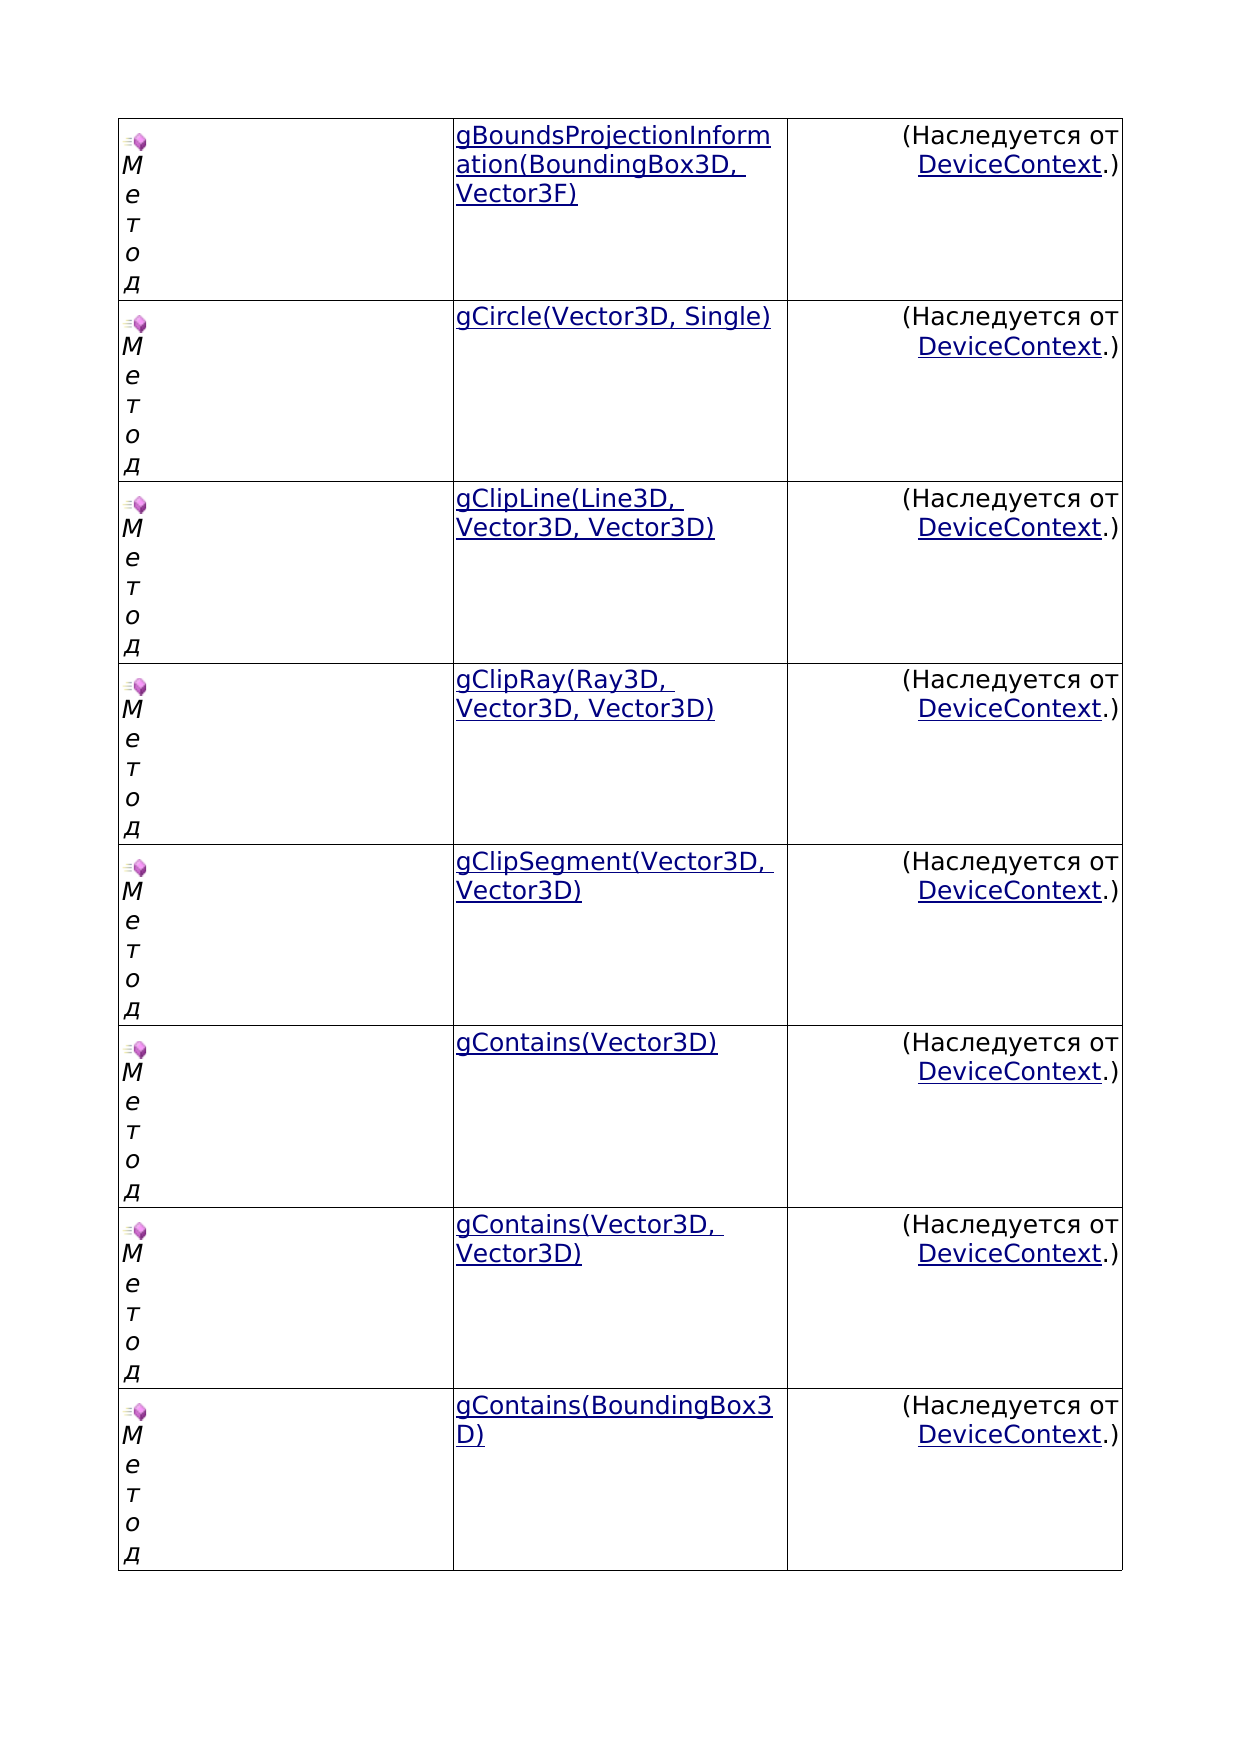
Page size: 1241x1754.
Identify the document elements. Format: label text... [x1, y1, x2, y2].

table_cell [119, 845, 453, 1025]
table_cell gContains(Vector3D) [454, 1026, 787, 1207]
table_cell [119, 1026, 453, 1207]
table_cell (Наследуется от DeviceContext.) [788, 301, 1122, 481]
table_cell [119, 301, 453, 481]
table_cell (Наследуется от DeviceContext.) [788, 1026, 1122, 1207]
table_cell (Наследуется от DeviceContext.) [788, 1208, 1122, 1388]
picture [121, 859, 147, 877]
table_cell [119, 1389, 453, 1570]
table_cell [119, 482, 453, 662]
picture [121, 133, 147, 151]
picture [121, 315, 147, 333]
table_cell (Наследуется от DeviceContext.) [788, 664, 1122, 844]
table_cell gCircle(Vector3D, Single) [454, 301, 787, 481]
picture [121, 678, 147, 696]
table_cell gClipRay(Ray3D, Vector3D, Vector3D) [454, 664, 787, 844]
table_cell gClipSegment(Vector3D, Vector3D) [454, 845, 787, 1025]
table_cell (Наследуется от DeviceContext.) [788, 482, 1122, 662]
table_cell [119, 1208, 453, 1388]
picture [121, 1222, 147, 1240]
table_cell (Наследуется от DeviceContext.) [788, 1389, 1122, 1570]
table_cell gContains(Vector3D, Vector3D) [454, 1208, 787, 1388]
table_cell gClipLine(Line3D, Vector3D, Vector3D) [454, 482, 787, 662]
table_cell gContains(BoundingBox3D) [454, 1389, 787, 1570]
table_cell [119, 119, 453, 299]
table_cell (Наследуется от DeviceContext.) [788, 845, 1122, 1025]
picture [121, 1403, 147, 1421]
table_cell gBoundsProjectionInformation(BoundingBox3D, Vector3F) [454, 119, 787, 299]
picture [121, 1041, 147, 1059]
table_cell [119, 664, 453, 844]
picture [121, 496, 147, 514]
table_cell (Наследуется от DeviceContext.) [788, 119, 1122, 299]
